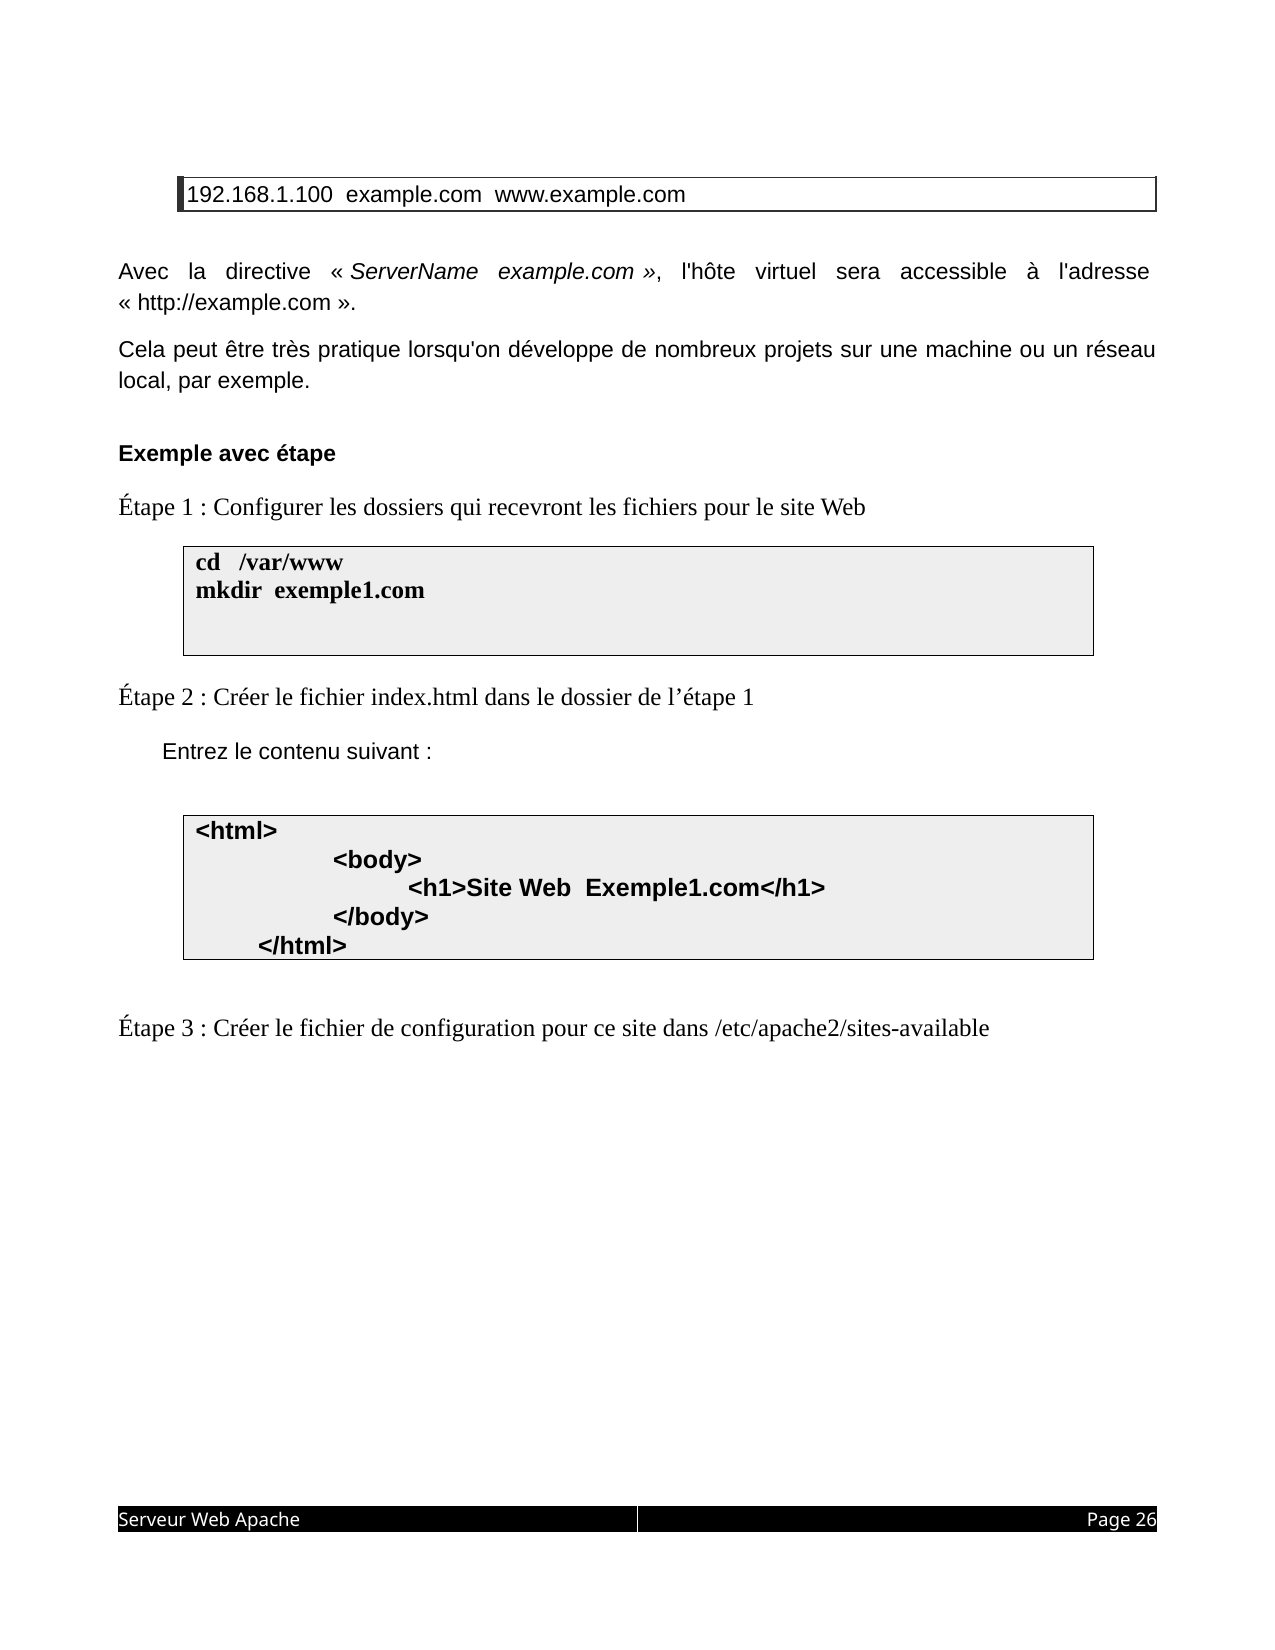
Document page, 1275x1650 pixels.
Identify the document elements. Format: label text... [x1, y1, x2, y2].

text Cela peut être très pratique lorsqu'on développe de nombreux projets sur une machine ou un réseau local, par exemple. [118, 336, 1157, 393]
text Entrez le contenu suivant : [118, 738, 1157, 764]
text Étape 1 : Configurer les dossiers qui recevront les fichiers pour le site Web [118, 492, 1157, 521]
text Étape 3 : Créer le fichier de configuration pour ce site dans /etc/apache2/sites-available [118, 1013, 1157, 1041]
subtitle Exemple avec étape [118, 439, 1157, 466]
text 192.168.1.100 example.com www.example.com [184, 178, 1155, 210]
text Étape 2 : Créer le fichier index.html dans le dossier de l’étape 1 [118, 682, 1157, 711]
text Avec la directive « ServerName example.com », l'hôte virtuel sera accessible à l'adresse « http://example.com ». [118, 258, 1157, 316]
